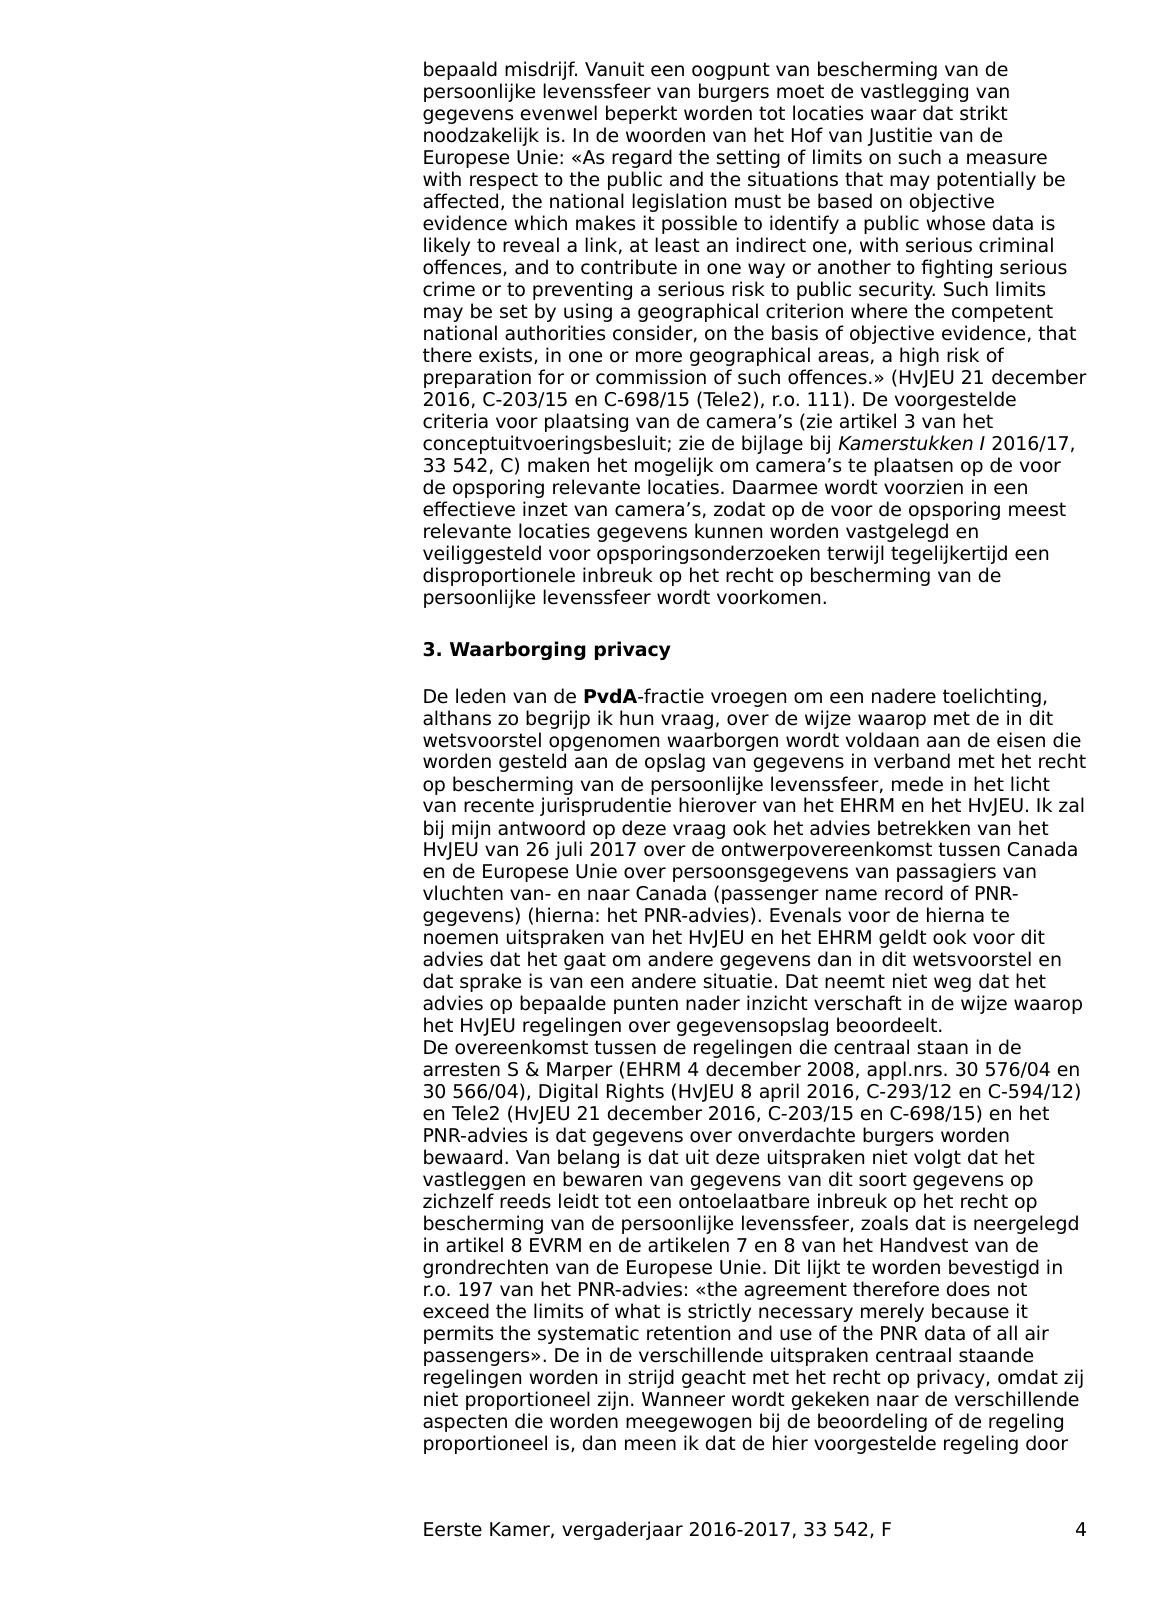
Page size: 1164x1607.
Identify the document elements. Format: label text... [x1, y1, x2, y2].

text bepaald misdrijf. Vanuit een oogpunt van bescherming van de persoonlijke levenssfeer van burgers moet de vastlegging van gegevens evenwel beperkt worden tot locaties waar dat strikt noodzakelijk is. In de woorden van het Hof van Justitie van de Europese Unie: «As regard the setting of limits on such a measure with respect to the public and the situations that may potentially be affected, the national legislation must be based on objective evidence which makes it possible to identify a public whose data is likely to reveal a link, at least an indirect one, with serious criminal offences, and to contribute in one way or another to fighting serious crime or to preventing a serious risk to public security. Such limits may be set by using a geographical criterion where the competent national authorities consider, on the basis of objective evidence, that there exists, in one or more geographical areas, a high risk of preparation for or commission of such offences.» (HvJEU 21 december 2016, C-203/15 en C-698/15 (Tele2), r.o. 111). De voorgestelde criteria voor plaatsing van de camera’s (zie artikel 3 van het conceptuitvoeringsbesluit; zie de bijlage bij Kamerstukken I 2016/17, 33 542, C) maken het mogelijk om camera’s te plaatsen op de voor de opsporing relevante locaties. Daarmee wordt voorzien in een effectieve inzet van camera’s, zodat op de voor de opsporing meest relevante locaties gegevens kunnen worden vastgelegd en veiliggesteld voor opsporingsonderzoeken terwijl tegelijkertijd een disproportionele inbreuk op het recht op bescherming van de persoonlijke levenssfeer wordt voorkomen. [422, 59, 1087, 608]
text De leden van de PvdA-fractie vroegen om een nadere toelichting, althans zo begrijp ik hun vraag, over de wijze waarop met de in dit wetsvoorstel opgenomen waarborgen wordt voldaan aan de eisen die worden gesteld aan de opslag van gegevens in verband met het recht op bescherming van de persoonlijke levenssfeer, mede in het licht van recente jurisprudentie hierover van het EHRM en het HvJEU. Ik zal bij mijn antwoord op deze vraag ook het advies betrekken van het HvJEU van 26 juli 2017 over de ontwerpovereenkomst tussen Canada en de Europese Unie over persoonsgegevens van passagiers van vluchten van- en naar Canada (passenger name record of PNR-gegevens) (hierna: het PNR-advies). Evenals voor de hierna te noemen uitspraken van het HvJEU en het EHRM geldt ook voor dit advies dat het gaat om andere gegevens dan in dit wetsvoorstel en dat sprake is van een andere situatie. Dat neemt niet weg dat het advies op bepaalde punten nader inzicht verschaft in de wijze waarop het HvJEU regelingen over gegevensopslag beoordeelt. [422, 686, 1087, 1037]
subtitle 3. Waarborging privacy [422, 638, 1087, 661]
text De overeenkomst tussen de regelingen die centraal staan in de arresten S & Marper (EHRM 4 december 2008, appl.nrs. 30 576/04 en 30 566/04), Digital Rights (HvJEU 8 april 2016, C-293/12 en C-594/12) en Tele2 (HvJEU 21 december 2016, C-203/15 en C-698/15) en het PNR-advies is dat gegevens over onverdachte burgers worden bewaard. Van belang is dat uit deze uitspraken niet volgt dat het vastleggen en bewaren van gegevens van dit soort gegevens op zichzelf reeds leidt tot een ontoelaatbare inbreuk op het recht op bescherming van de persoonlijke levenssfeer, zoals dat is neergelegd in artikel 8 EVRM en de artikelen 7 en 8 van het Handvest van de grondrechten van de Europese Unie. Dit lijkt te worden bevestigd in r.o. 197 van het PNR-advies: «the agreement therefore does not exceed the limits of what is strictly necessary merely because it permits the systematic retention and use of the PNR data of all air passengers». De in de verschillende uitspraken centraal staande regelingen worden in strijd geacht met het recht op privacy, omdat zij niet proportioneel zijn. Wanneer wordt gekeken naar de verschillende aspecten die worden meegewogen bij de beoordeling of de regeling proportioneel is, dan meen ik dat de hier voorgestelde regeling door [422, 1037, 1087, 1455]
